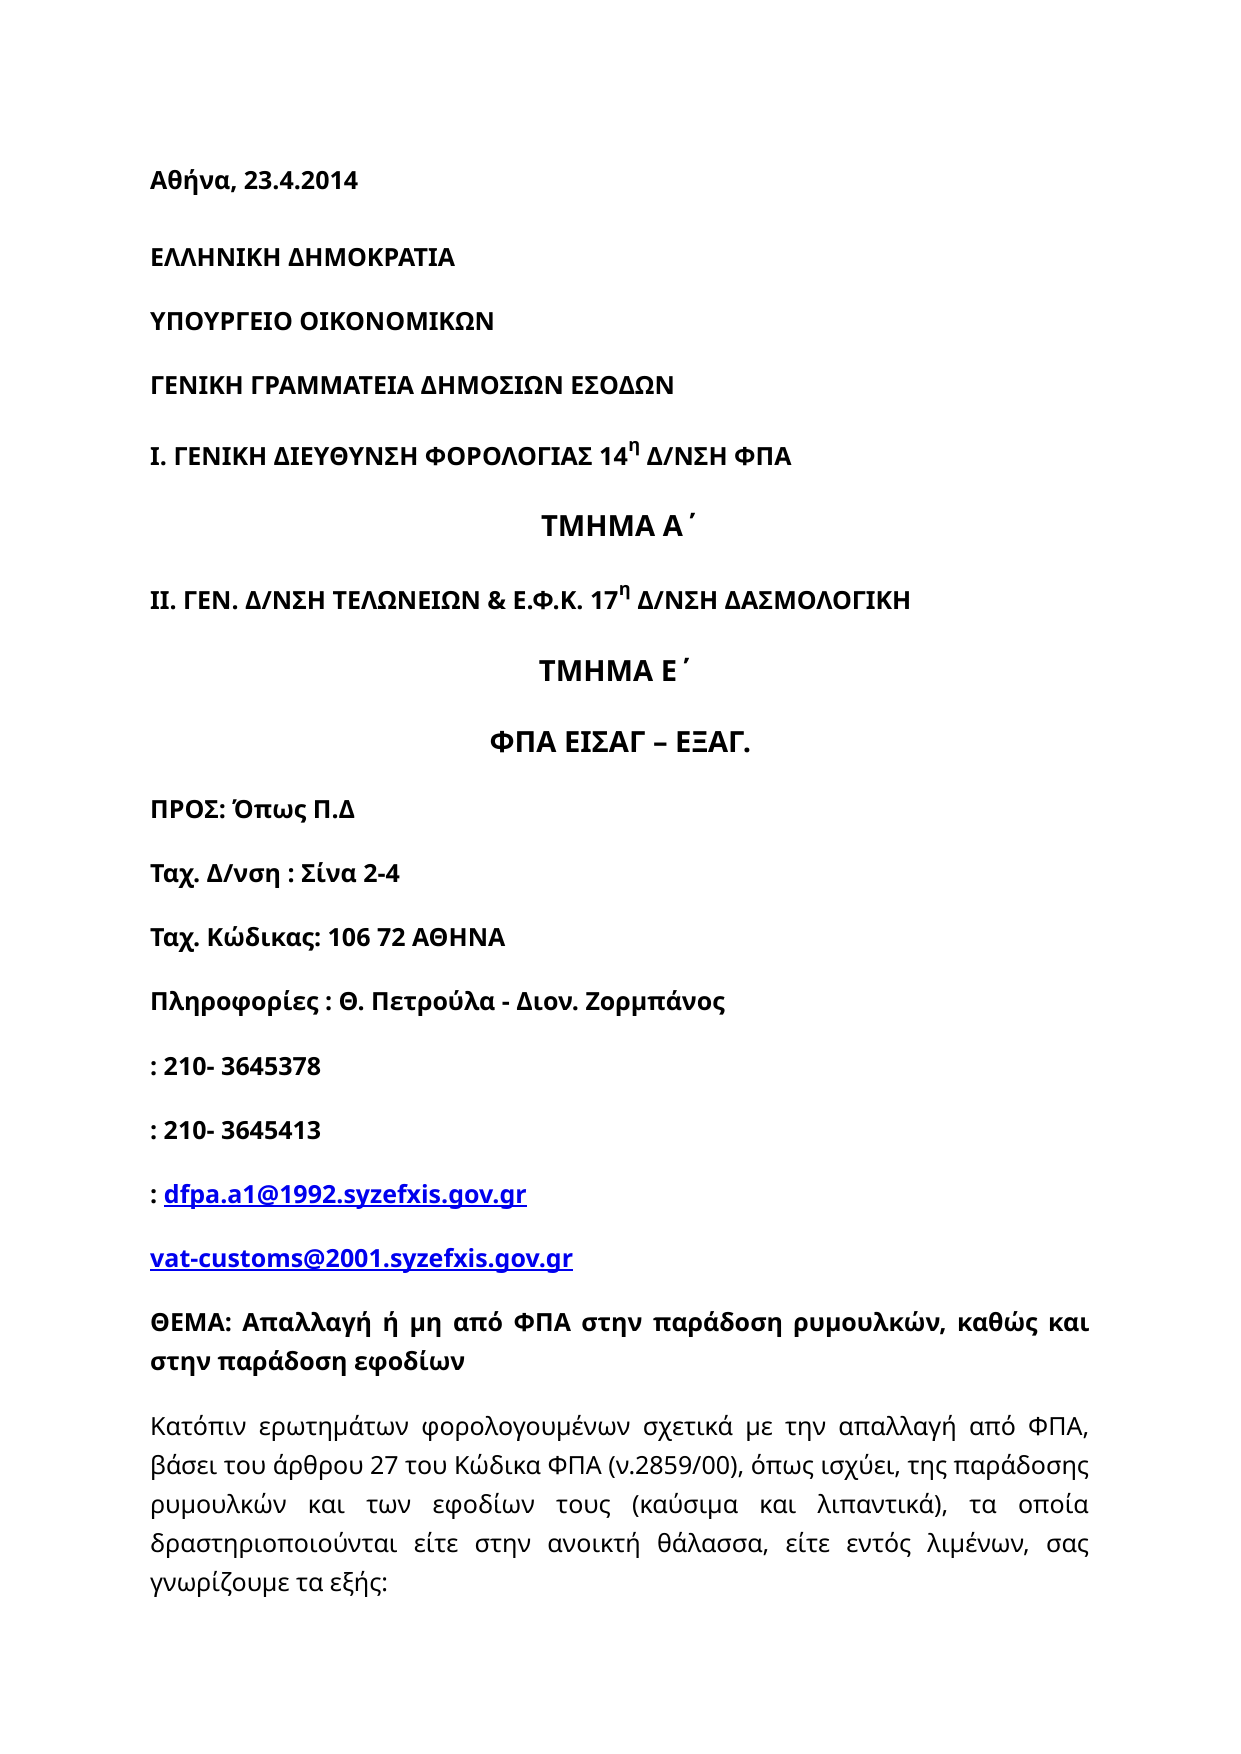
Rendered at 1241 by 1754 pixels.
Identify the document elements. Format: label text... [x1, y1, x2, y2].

text ΠΡΟΣ: Όπως Π.Δ [150, 791, 1090, 826]
text ΥΠΟΥΡΓΕΙΟ ΟΙΚΟΝΟΜΙΚΩΝ [150, 303, 1090, 337]
text vat-customs@2001.syzefxis.gov.gr [150, 1241, 1090, 1275]
subtitle ΤΜΗΜΑ Α΄ [150, 506, 1090, 545]
text Ι. ΓΕΝΙΚΗ ΔΙΕΥΘΥΝΣΗ ΦΟΡΟΛΟΓΙΑΣ 14η Δ/ΝΣΗ ΦΠΑ [150, 432, 1090, 474]
text ΓΕΝΙΚΗ ΓΡΑΜΜΑΤΕΙΑ ΔΗΜΟΣΙΩΝ ΕΣΟΔΩΝ [150, 367, 1090, 402]
text : 210- 3645413 [150, 1112, 1090, 1146]
text : 210- 3645378 [150, 1048, 1090, 1082]
subtitle ΤΜΗΜΑ Ε΄ [150, 650, 1090, 690]
text ΙΙ. ΓΕΝ. Δ/ΝΣΗ ΤΕΛΩΝΕΙΩΝ & Ε.Φ.Κ. 17η Δ/ΝΣΗ ΔΑΣΜΟΛΟΓΙΚΗ [150, 576, 1090, 619]
text Ταχ. Δ/νση : Σίνα 2-4 [150, 856, 1090, 890]
text ΕΛΛΗΝΙΚΗ ΔΗΜΟΚΡΑΤΙΑ [150, 239, 1090, 273]
subtitle ΦΠΑ ΕΙΣΑΓ – ΕΞΑΓ. [150, 721, 1090, 761]
title Αθήνα, 23.4.2014 [150, 162, 1090, 197]
text Πληροφορίες : Θ. Πετρούλα - Διον. Ζορμπάνος [150, 984, 1090, 1018]
text : dfpa.a1@1992.syzefxis.gov.gr [150, 1176, 1090, 1211]
text Ταχ. Κώδικας: 106 72 ΑΘΗΝΑ [150, 920, 1090, 954]
text ΘΕΜΑ: Απαλλαγή ή μη από ΦΠΑ στην παράδοση ρυμουλκών, καθώς και στην παράδοση εφοδίων [150, 1305, 1090, 1378]
text Κατόπιν ερωτημάτων φορολογουμένων σχετικά με την απαλλαγή από ΦΠΑ, βάσει του άρθρου 27 του Κώδικα ΦΠΑ (ν.2859/00), όπως ισχύει, της παράδοσης ρυμουλκών και των εφοδίων τους (καύσιμα και λιπαντικά), τα οποία δραστηριοποιούνται είτε στην ανοικτή θάλασσα, είτε εντός λιμένων, σας γνωρίζουμε τα εξής: [150, 1408, 1090, 1599]
